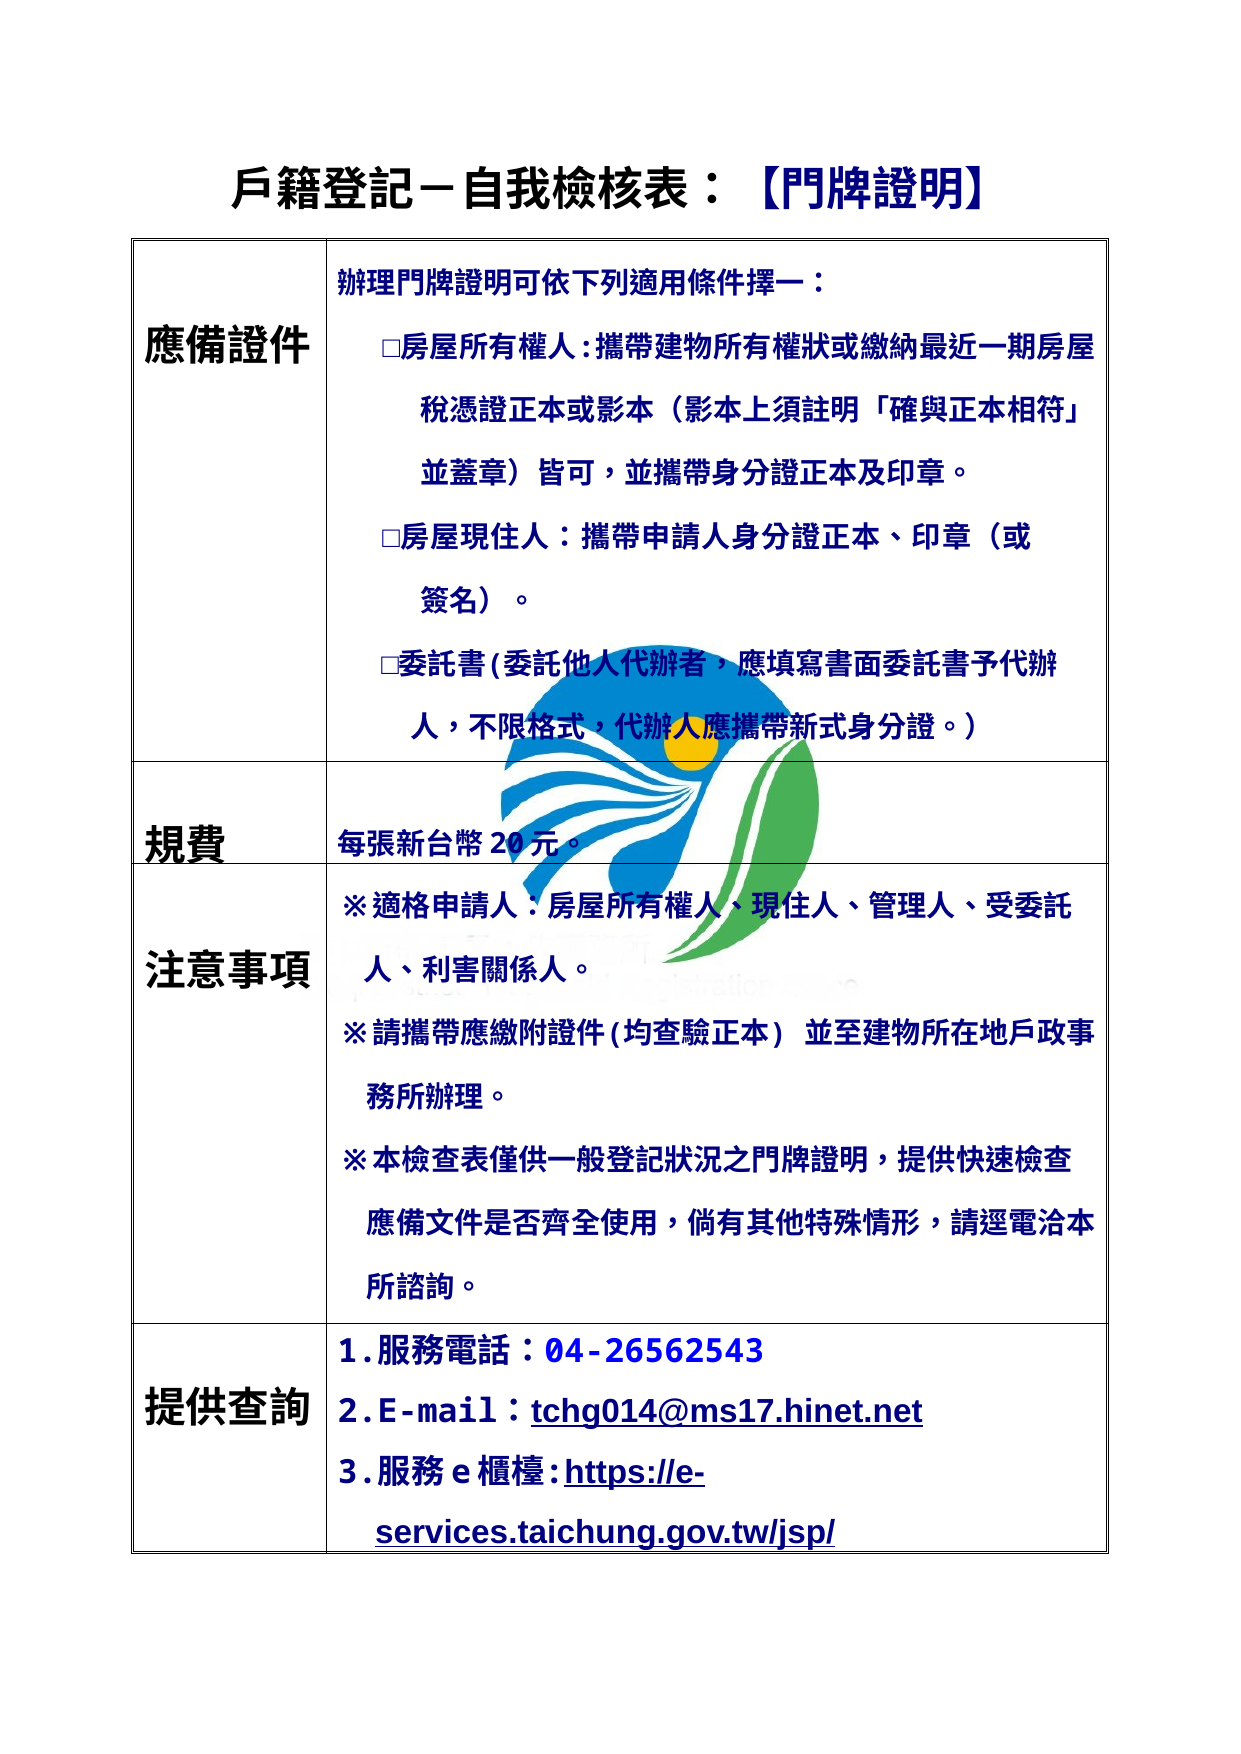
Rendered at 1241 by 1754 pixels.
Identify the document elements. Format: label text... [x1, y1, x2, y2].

table_cell 1.服務電話：04-26562543 2.E-mail：tchg014@ms17.hinet.net 3.服務e櫃檯:https://e-services.taichung.gov.tw/jsp/indexOnline.action [327, 1412, 1106, 1551]
table_cell 提供查詢 [134, 1412, 326, 1551]
text 戶籍登記－自我檢核表：【門牌證明】 [71, 113, 1169, 238]
table_header 辦理門牌證明可依下列適用條件擇一： □房屋所有權人:攜帶建物所有權狀或繳納最近一期房屋稅憑證正本或影本（影本上須註明「確與正本相符」並蓋章）皆可，並攜帶身分證正本及印章。 □房屋現住人：攜帶申請人身分證正本、印章（或簽名）。 □委託書(委託他人代辦者，應填寫書面委託書予代辦人，不限格式，代辦人應攜帶新式身分證。） [327, 241, 1106, 314]
table_header 應備證件 [134, 241, 326, 314]
